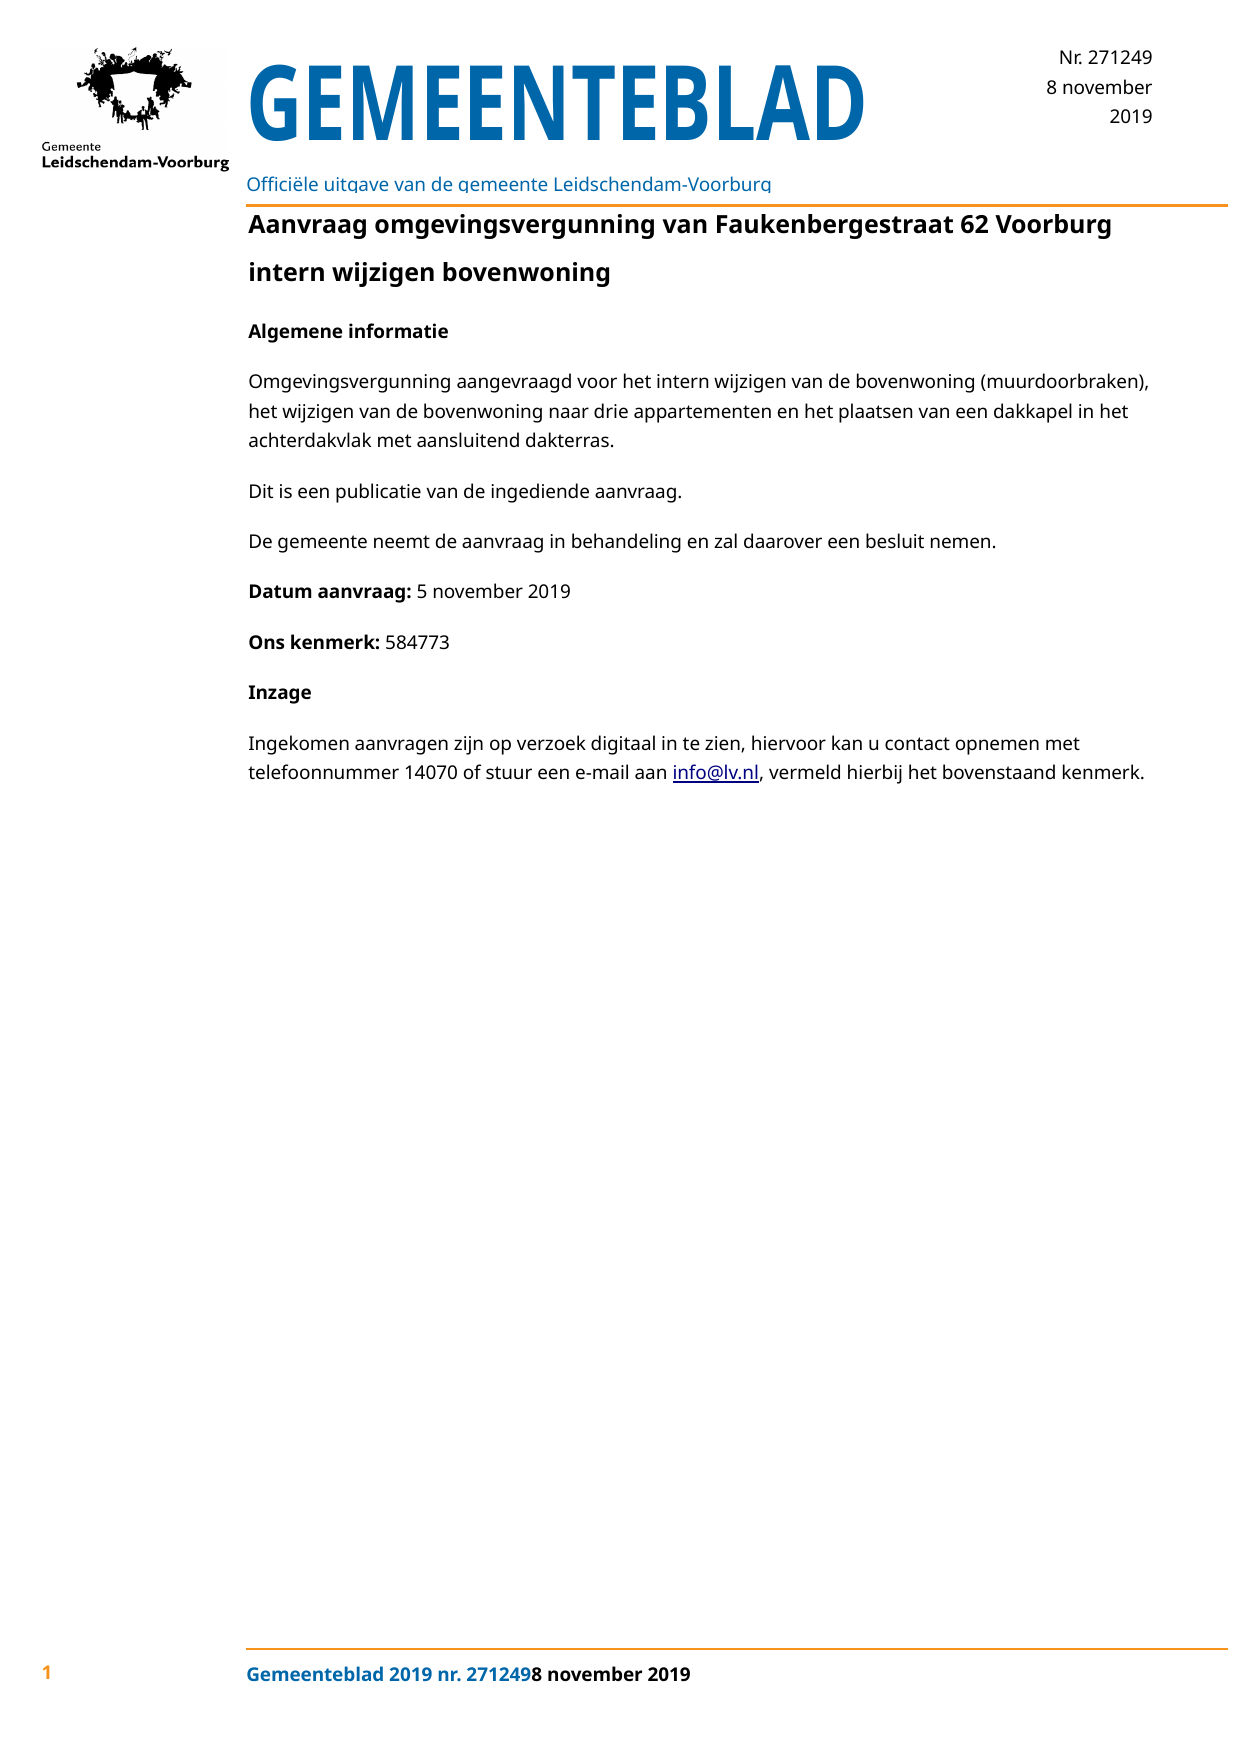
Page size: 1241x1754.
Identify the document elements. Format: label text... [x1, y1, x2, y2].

text De gemeente neemt de aanvraag in behandeling en zal daarover een besluit nemen. [248, 528, 1152, 554]
text Omgevingsvergunning aangevraagd voor het intern wijzigen van de bovenwoning (muurdoorbraken), het wijzigen van de bovenwoning naar drie appartementen en het plaatsen van een dakkapel in het achterdakvlak met aansluitend dakterras. [248, 368, 1152, 453]
text Ons kenmerk: 584773 [248, 629, 1152, 655]
picture [41, 47, 231, 172]
text Dit is een publicatie van de ingediende aanvraag. [248, 478, 1152, 504]
text Ingekomen aanvragen zijn op verzoek digitaal in te zien, hiervoor kan u contact opnemen met telefoonnummer 14070 of stuur een e-mail aan info@lv.nl, vermeld hierbij het bovenstaand kenmerk. [248, 730, 1152, 785]
text Inzage [248, 679, 1152, 705]
text Aanvraag omgevingsvergunning van Faukenbergestraat 62 Voorburg intern wijzigen bovenwoning [248, 207, 1152, 288]
text Datum aanvraag: 5 november 2019 [248, 579, 1152, 604]
text Algemene informatie [248, 318, 1152, 344]
